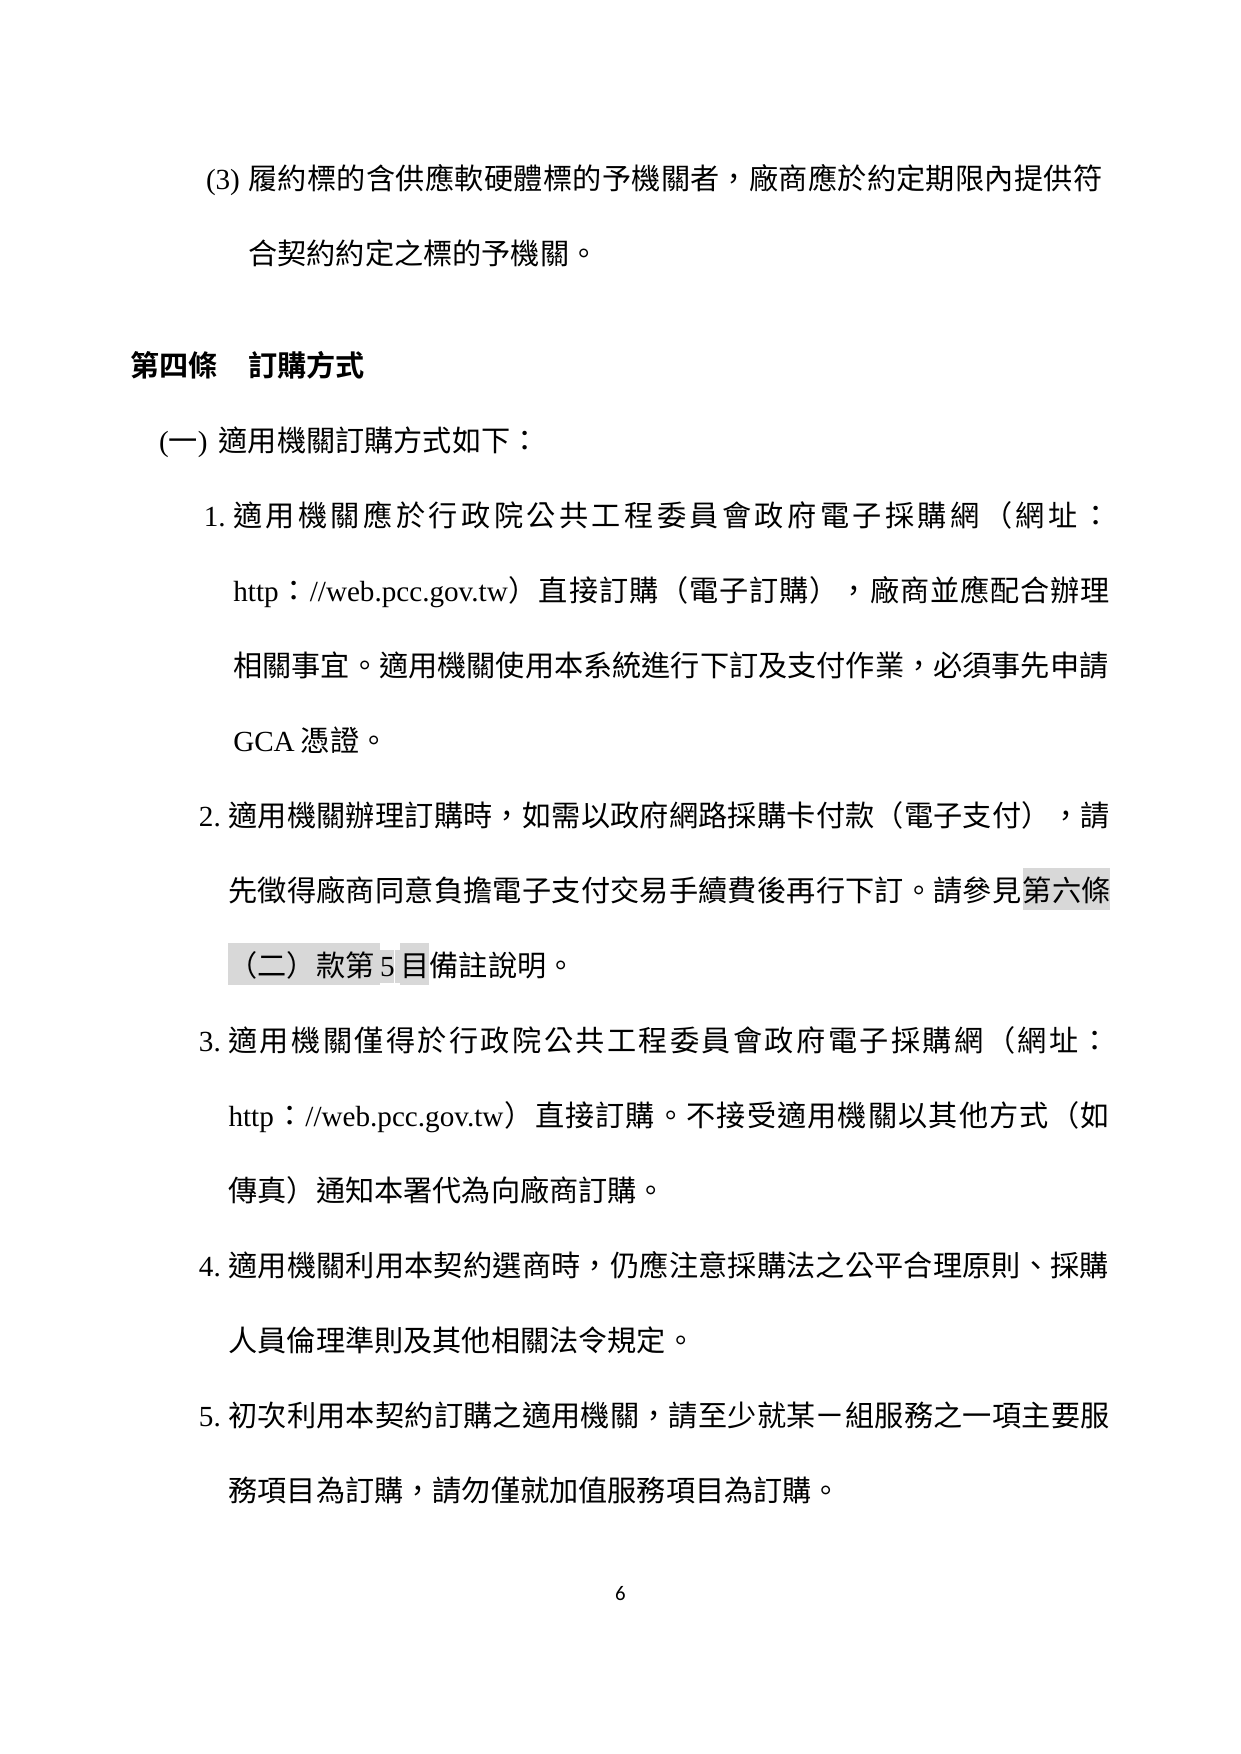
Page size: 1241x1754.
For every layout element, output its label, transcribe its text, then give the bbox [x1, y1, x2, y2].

list 初次利用本契約訂購之適用機關，請至少就某ㄧ組服務之一項主要服務項目為訂購，請勿僅就加值服務項目為訂購。 [199, 1377, 1110, 1527]
subtitle 訂購方式 [130, 327, 1110, 402]
list 適用機關辦理訂購時，如需以政府網路採購卡付款（電子支付），請先徵得廠商同意負擔電子支付交易手續費後再行下訂。請參見第六條（二）款第5目備註說明。 [199, 777, 1110, 1002]
list 適用機關應於行政院公共工程委員會政府電子採購網（網址：http：//web.pcc.gov.tw）直接訂購（電子訂購），廠商並應配合辦理相關事宜。適用機關使用本系統進行下訂及支付作業，必須事先申請GCA憑證。 [203, 477, 1110, 777]
list 履約標的含供應軟硬體標的予機關者，廠商應於約定期限內提供符合契約約定之標的予機關。 [206, 139, 1104, 289]
list 適用機關僅得於行政院公共工程委員會政府電子採購網（網址：http：//web.pcc.gov.tw）直接訂購。不接受適用機關以其他方式（如傳真）通知本署代為向廠商訂購。 [199, 1002, 1110, 1227]
list 適用機關利用本契約選商時，仍應注意採購法之公平合理原則、採購人員倫理準則及其他相關法令規定。 [199, 1227, 1110, 1377]
subtitle 適用機關訂購方式如下： [159, 402, 1110, 477]
